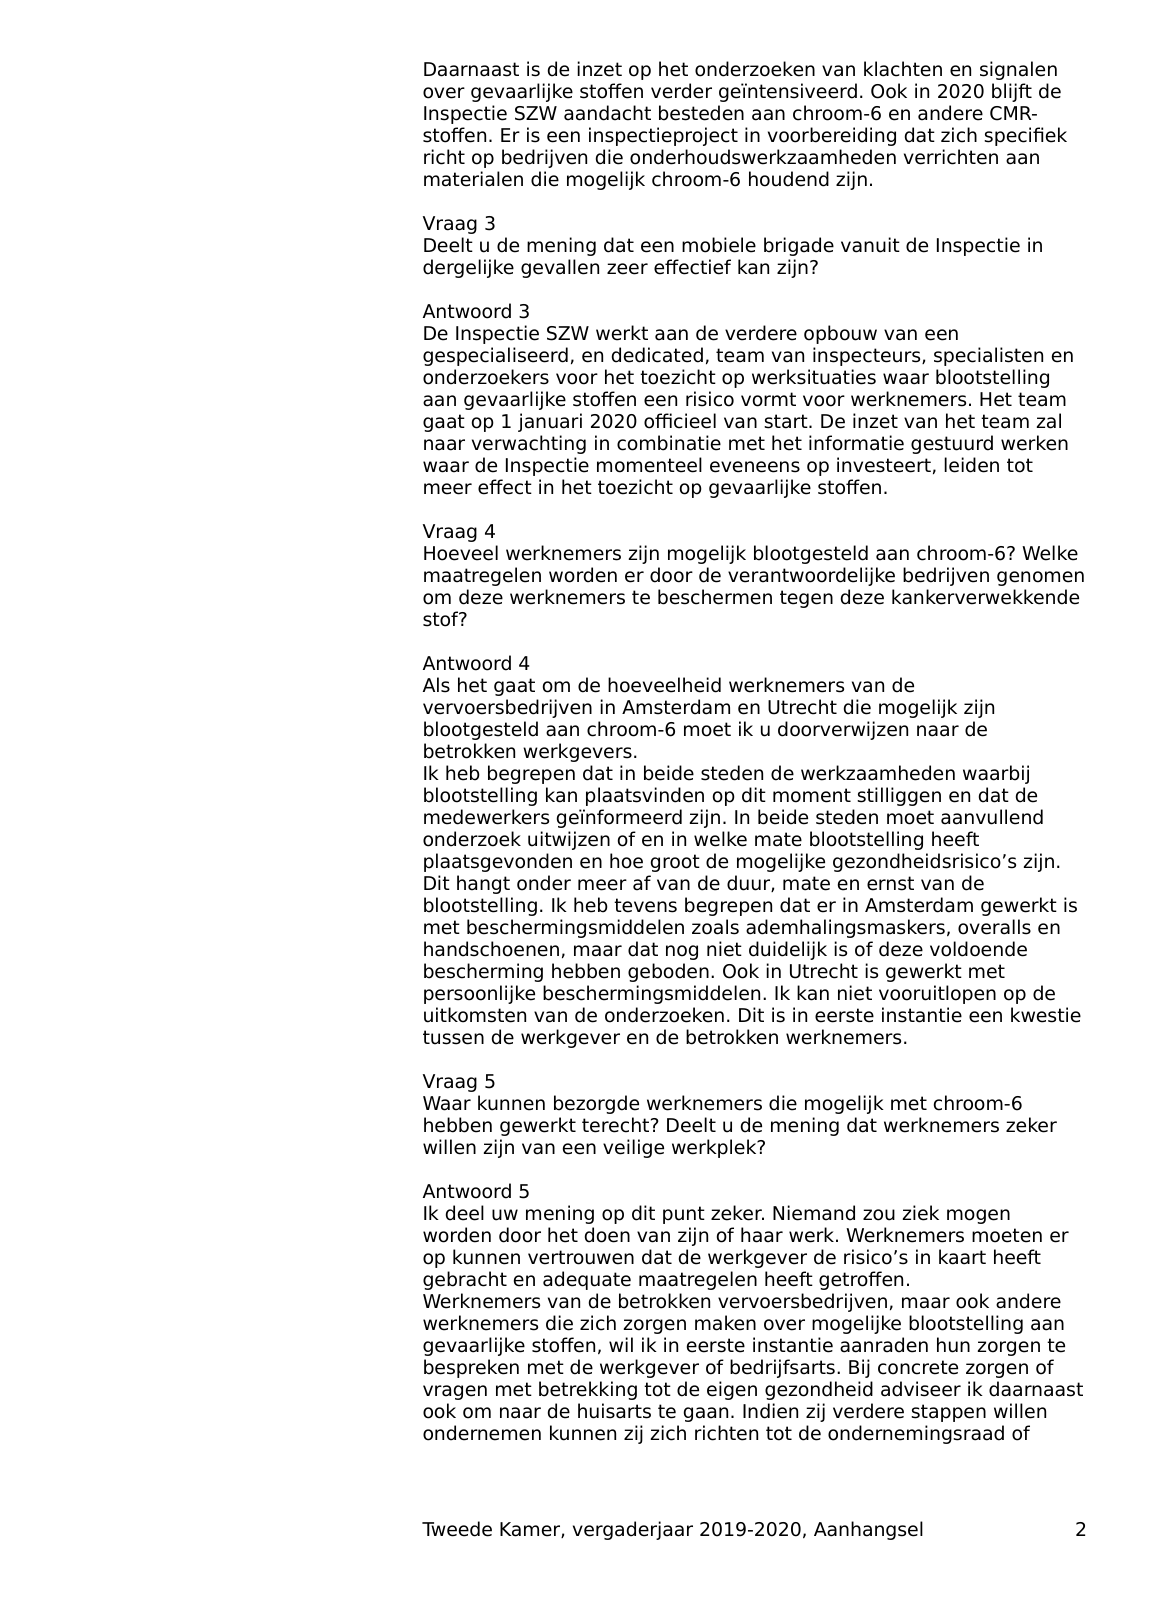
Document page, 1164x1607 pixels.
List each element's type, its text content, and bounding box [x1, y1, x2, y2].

text Als het gaat om de hoeveelheid werknemers van de vervoersbedrijven in Amsterdam en Utrecht die mogelijk zijn blootgesteld aan chroom-6 moet ik u doorverwijzen naar de betrokken werkgevers. [422, 675, 1087, 763]
text Hoeveel werknemers zijn mogelijk blootgesteld aan chroom-6? Welke maatregelen worden er door de verantwoordelijke bedrijven genomen om deze werknemers te beschermen tegen deze kankerverwekkende stof? [422, 543, 1087, 631]
text Ik deel uw mening op dit punt zeker. Niemand zou ziek mogen worden door het doen van zijn of haar werk. Werknemers moeten er op kunnen vertrouwen dat de werkgever de risico’s in kaart heeft gebracht en adequate maatregelen heeft getroffen. [422, 1203, 1087, 1291]
text Ik heb begrepen dat in beide steden de werkzaamheden waarbij blootstelling kan plaatsvinden op dit moment stilliggen en dat de medewerkers geïnformeerd zijn. In beide steden moet aanvullend onderzoek uitwijzen of en in welke mate blootstelling heeft plaatsgevonden en hoe groot de mogelijke gezondheidsrisico’s zijn. Dit hangt onder meer af van de duur, mate en ernst van de blootstelling. Ik heb tevens begrepen dat er in Amsterdam gewerkt is met beschermingsmiddelen zoals ademhalingsmaskers, overalls en handschoenen, maar dat nog niet duidelijk is of deze voldoende bescherming hebben geboden. Ook in Utrecht is gewerkt met persoonlijke beschermingsmiddelen. Ik kan niet vooruitlopen op de uitkomsten van de onderzoeken. Dit is in eerste instantie een kwestie tussen de werkgever en de betrokken werknemers. [422, 763, 1087, 1049]
text Waar kunnen bezorgde werknemers die mogelijk met chroom-6 hebben gewerkt terecht? Deelt u de mening dat werknemers zeker willen zijn van een veilige werkplek? [422, 1093, 1087, 1159]
text Antwoord 5 [422, 1181, 1087, 1203]
text Deelt u de mening dat een mobiele brigade vanuit de Inspectie in dergelijke gevallen zeer effectief kan zijn? [422, 235, 1087, 279]
text Vraag 5 [422, 1071, 1087, 1093]
text De Inspectie SZW werkt aan de verdere opbouw van een gespecialiseerd, en dedicated, team van inspecteurs, specialisten en onderzoekers voor het toezicht op werksituaties waar blootstelling aan gevaarlijke stoffen een risico vormt voor werknemers. Het team gaat op 1 januari 2020 officieel van start. De inzet van het team zal naar verwachting in combinatie met het informatie gestuurd werken waar de Inspectie momenteel eveneens op investeert, leiden tot meer effect in het toezicht op gevaarlijke stoffen. [422, 323, 1087, 499]
text Antwoord 3 [422, 301, 1087, 323]
text Vraag 4 [422, 521, 1087, 543]
text Werknemers van de betrokken vervoersbedrijven, maar ook andere werknemers die zich zorgen maken over mogelijke blootstelling aan gevaarlijke stoffen, wil ik in eerste instantie aanraden hun zorgen te bespreken met de werkgever of bedrijfsarts. Bij concrete zorgen of vragen met betrekking tot de eigen gezondheid adviseer ik daarnaast ook om naar de huisarts te gaan. Indien zij verdere stappen willen ondernemen kunnen zij zich richten tot de ondernemingsraad of [422, 1291, 1087, 1445]
text Daarnaast is de inzet op het onderzoeken van klachten en signalen over gevaarlijke stoffen verder geïntensiveerd. Ook in 2020 blijft de Inspectie SZW aandacht besteden aan chroom-6 en andere CMR-stoffen. Er is een inspectieproject in voorbereiding dat zich specifiek richt op bedrijven die onderhoudswerkzaamheden verrichten aan materialen die mogelijk chroom-6 houdend zijn. [422, 59, 1087, 191]
text Vraag 3 [422, 213, 1087, 235]
text Antwoord 4 [422, 653, 1087, 675]
